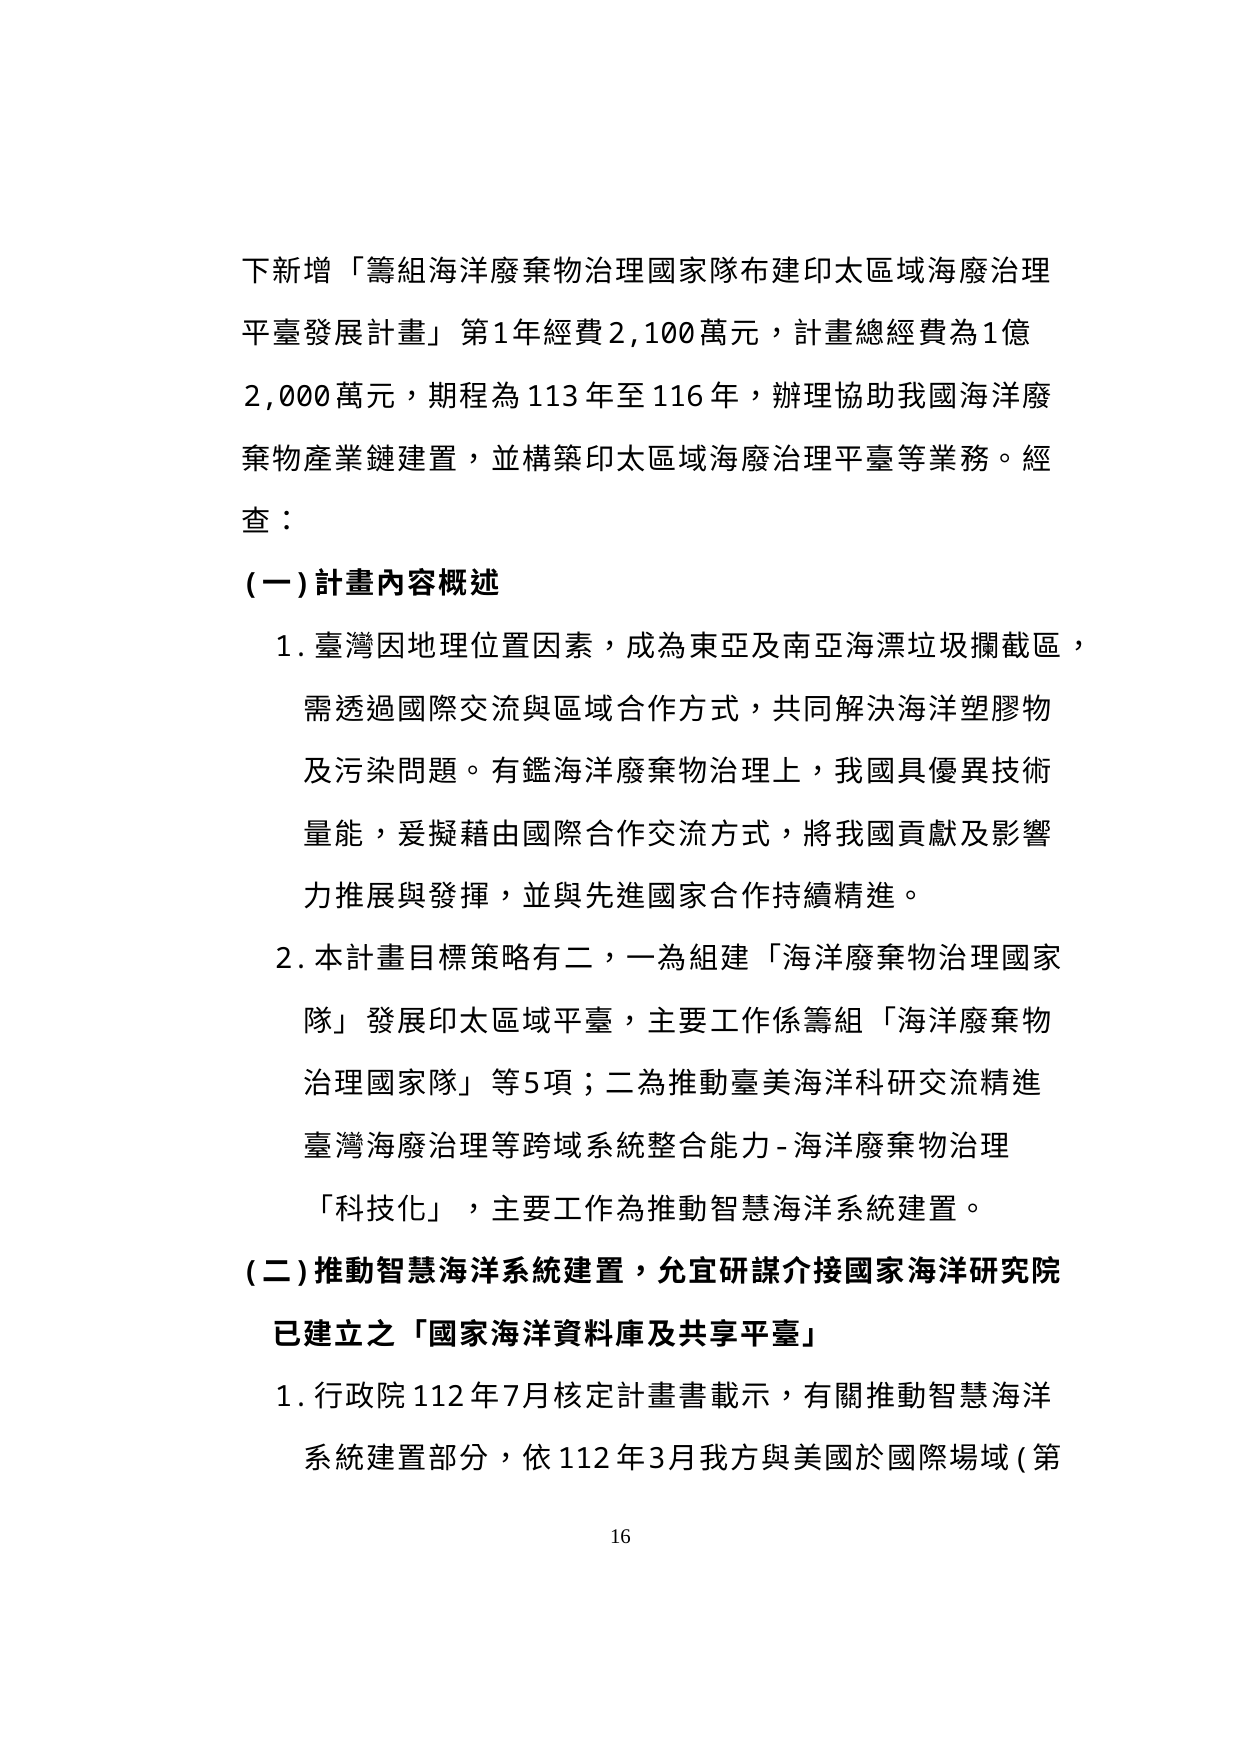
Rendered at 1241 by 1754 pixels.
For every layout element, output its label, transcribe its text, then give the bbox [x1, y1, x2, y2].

text 下新增「籌組海洋廢棄物治理國家隊布建印太區域海廢治理平臺發展計畫」第1年經費2,100萬元，計畫總經費為1億2,000萬元，期程為113年至116年，辦理協助我國海洋廢棄物產業鏈建置，並構築印太區域海廢治理平臺等業務。經查： [236, 227, 1063, 540]
text 1.臺灣因地理位置因素，成為東亞及南亞海漂垃圾攔截區，需透過國際交流與區域合作方式，共同解決海洋塑膠物及污染問題。有鑑海洋廢棄物治理上，我國具優異技術量能，爰擬藉由國際合作交流方式，將我國貢獻及影響力推展與發揮，並與先進國家合作持續精進。 [266, 602, 1063, 915]
text (一)計畫內容概述 [236, 540, 1063, 602]
text (二)推動智慧海洋系統建置，允宜研謀介接國家海洋研究院已建立之「國家海洋資料庫及共享平臺」 [236, 1227, 1063, 1352]
text 2.本計畫目標策略有二，一為組建「海洋廢棄物治理國家隊」發展印太區域平臺，主要工作係籌組「海洋廢棄物治理國家隊」等5項；二為推動臺美海洋科研交流精進臺灣海廢治理等跨域系統整合能力-海洋廢棄物治理「科技化」，主要工作為推動智慧海洋系統建置。 [266, 915, 1063, 1227]
text 1.行政院112年7月核定計畫書載示，有關推動智慧海洋系統建置部分，依112年3月我方與美國於國際場域(第 [266, 1352, 1063, 1477]
